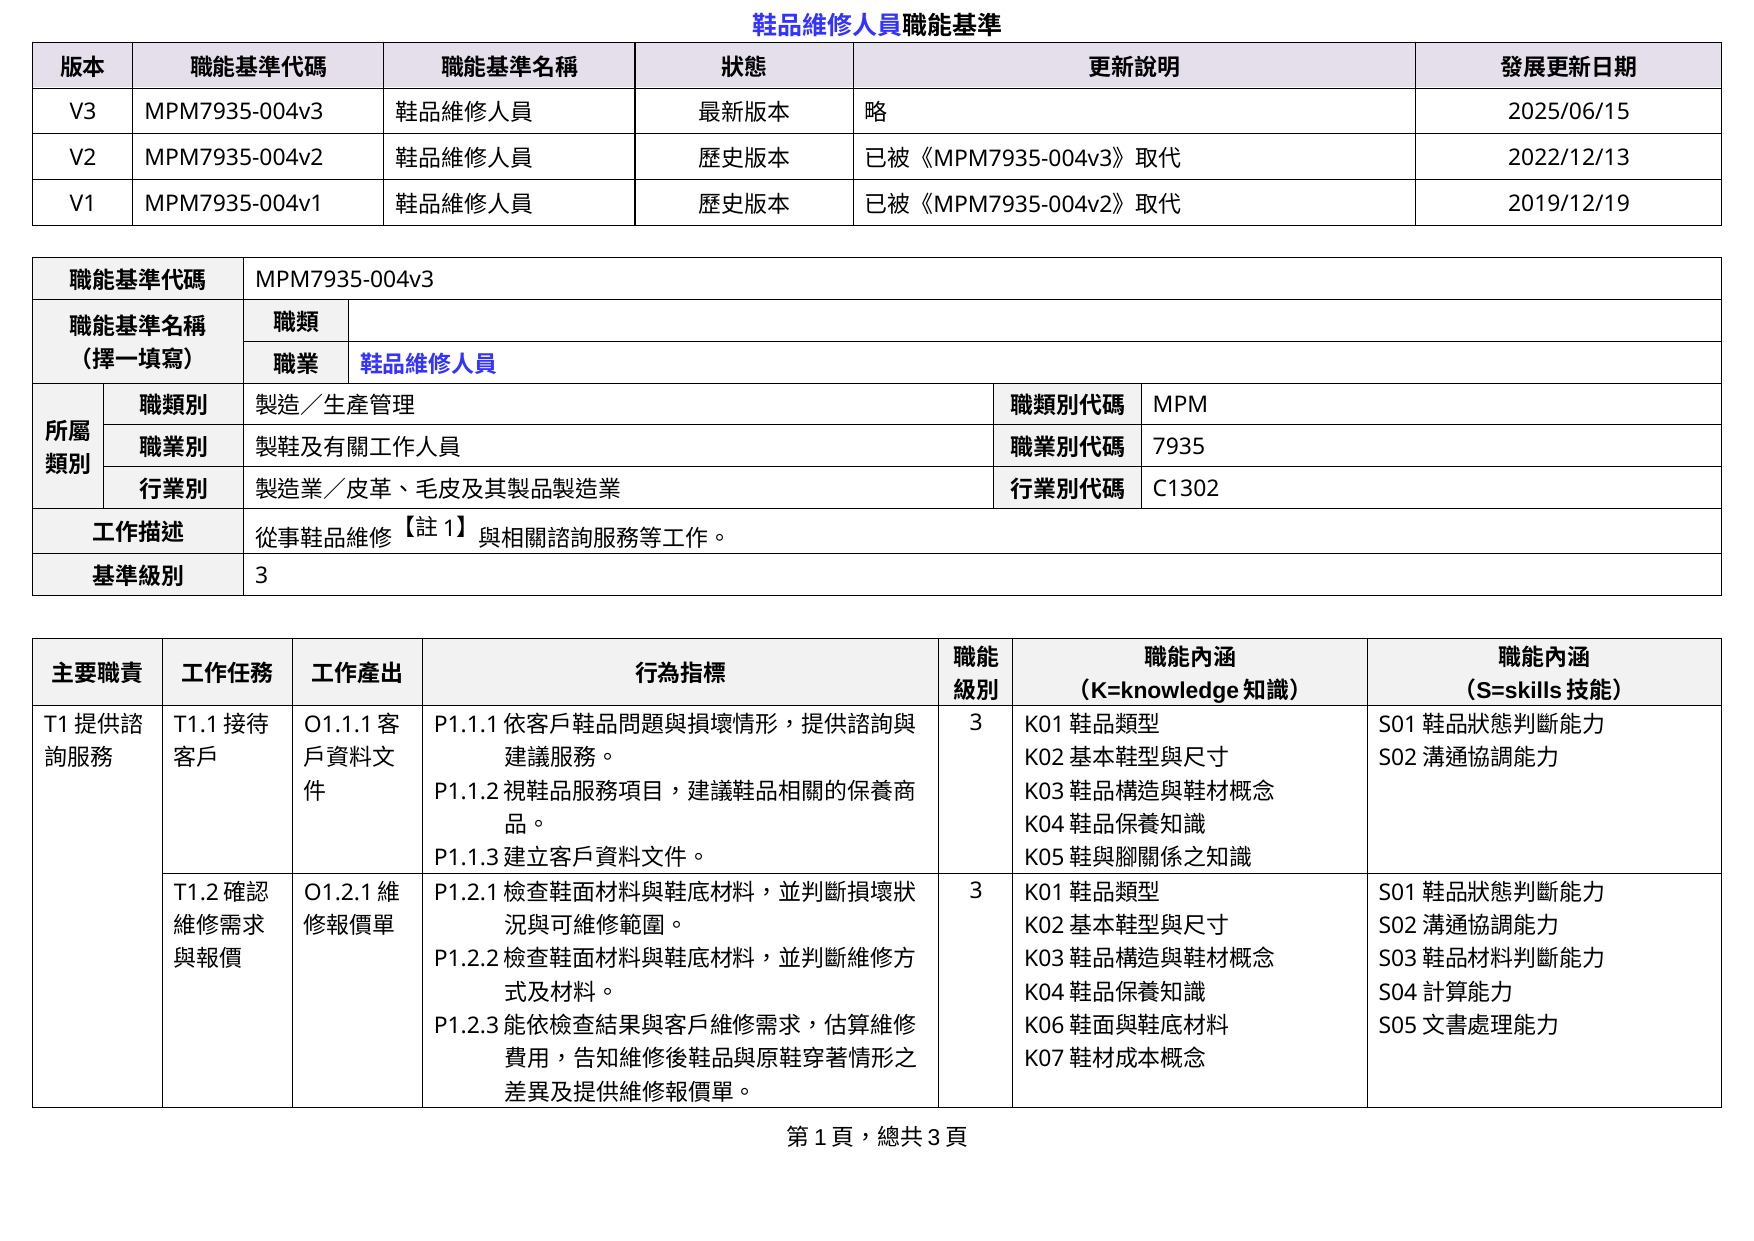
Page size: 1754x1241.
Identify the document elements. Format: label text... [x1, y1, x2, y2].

table_cell 2025/06/15 [1416, 89, 1721, 133]
table_cell T1.1接待客戶 [163, 706, 292, 873]
table_cell 製造／生產管理 [244, 384, 993, 424]
table_cell 職類別 [104, 384, 243, 424]
table_cell 3 [939, 874, 1012, 1107]
table_cell MPM7935-004v1 [133, 180, 383, 225]
table_header 職能內涵 （K=knowledge知識） [1013, 639, 1367, 705]
table_cell T1.2確認維修需求與報價 [163, 874, 292, 1107]
table_header 狀態 [636, 43, 853, 87]
table_cell 已被《MPM7935-004v3》取代 [854, 134, 1415, 179]
table_cell 工作描述 [33, 509, 243, 553]
table_cell 略 [854, 89, 1415, 133]
table_cell 7935 [1142, 425, 1721, 466]
table_cell 職業別 [104, 425, 243, 466]
table_cell 行業別 [104, 467, 243, 508]
table_header 版本 [33, 43, 132, 87]
table_cell V2 [33, 134, 132, 179]
table_cell K01鞋品類型 K02基本鞋型與尺寸 K03鞋品構造與鞋材概念 K04鞋品保養知識 K05鞋與腳關係之知識 [1013, 706, 1367, 873]
table_cell 鞋品維修人員 [384, 89, 634, 133]
table_cell 已被《MPM7935-004v2》取代 [854, 180, 1415, 225]
table_cell O1.2.1維修報價單 [293, 874, 422, 1107]
table_cell 行業別代碼 [994, 467, 1141, 508]
table_cell MPM7935-004v2 [133, 134, 383, 179]
table_cell C1302 [1142, 467, 1721, 508]
table_cell 職能基準名稱 （擇一填寫） [33, 300, 243, 383]
table_cell 職類別代碼 [994, 384, 1141, 424]
table_cell 2019/12/19 [1416, 180, 1721, 225]
table_cell 3 [244, 554, 1721, 595]
table_header 職能基準名稱 [384, 43, 634, 87]
table_cell 職類 [244, 300, 348, 341]
table_cell 所屬類別 [33, 384, 103, 508]
table_cell 鞋品維修人員 [349, 342, 1721, 383]
table_cell V3 [33, 89, 132, 133]
table_header 職能基準代碼 [133, 43, 383, 87]
table_cell 鞋品維修人員 [384, 134, 634, 179]
table_cell K01鞋品類型 K02基本鞋型與尺寸 K03鞋品構造與鞋材概念 K04鞋品保養知識 K06鞋面與鞋底材料 K07鞋材成本概念 [1013, 874, 1367, 1107]
text 鞋品維修人員職能基準 [118, 0, 1636, 42]
table_cell MPM7935-004v3 [133, 89, 383, 133]
table_cell 職業 [244, 342, 348, 383]
table_header 行為指標 [423, 639, 938, 705]
table_cell MPM [1142, 384, 1721, 424]
table_header 主要職責 [33, 639, 162, 705]
table_cell 從事鞋品維修【註1】與相關諮詢服務等工作。 [244, 509, 1721, 553]
table_cell 鞋品維修人員 [384, 180, 634, 225]
table_cell V1 [33, 180, 132, 225]
table_cell S01鞋品狀態判斷能力 S02溝通協調能力 S03鞋品材料判斷能力 S04計算能力 S05文書處理能力 [1368, 874, 1721, 1107]
table_header 工作產出 [293, 639, 422, 705]
table_cell 製造業／皮革、毛皮及其製品製造業 [244, 467, 993, 508]
table_cell 製鞋及有關工作人員 [244, 425, 993, 466]
table_cell T1提供諮詢服務 [33, 706, 162, 1107]
table_header 職能基準代碼 [33, 258, 243, 299]
table_cell 歷史版本 [636, 134, 853, 179]
table_cell 基準級別 [33, 554, 243, 595]
table_header MPM7935-004v3 [244, 258, 1721, 299]
table_header 職能內涵 （S=skills技能） [1368, 639, 1721, 705]
table_header 更新說明 [854, 43, 1415, 87]
table_cell O1.1.1客戶資料文件 [293, 706, 422, 873]
table_header 發展更新日期 [1416, 43, 1721, 87]
table_cell 職業別代碼 [994, 425, 1141, 466]
table_cell 歷史版本 [636, 180, 853, 225]
table_cell P1.2.1檢查鞋面材料與鞋底材料，並判斷損壞狀況與可維修範圍。 P1.2.2檢查鞋面材料與鞋底材料，並判斷維修方式及材料。 P1.2.3能依檢查結果與客戶維修需求，估算維修費用，告知維修後鞋品與原鞋穿著情形之差異及提供維修報價單。 [423, 874, 938, 1107]
table_cell [349, 300, 1721, 341]
table_cell P1.1.1依客戶鞋品問題與損壞情形，提供諮詢與建議服務。 P1.1.2視鞋品服務項目，建議鞋品相關的保養商品。 P1.1.3建立客戶資料文件。 [423, 706, 938, 873]
table_header 工作任務 [163, 639, 292, 705]
table_cell 2022/12/13 [1416, 134, 1721, 179]
table_cell 最新版本 [636, 89, 853, 133]
table_cell 3 [939, 706, 1012, 873]
table_header 職能 級別 [939, 639, 1012, 705]
table_cell S01鞋品狀態判斷能力 S02溝通協調能力 [1368, 706, 1721, 873]
